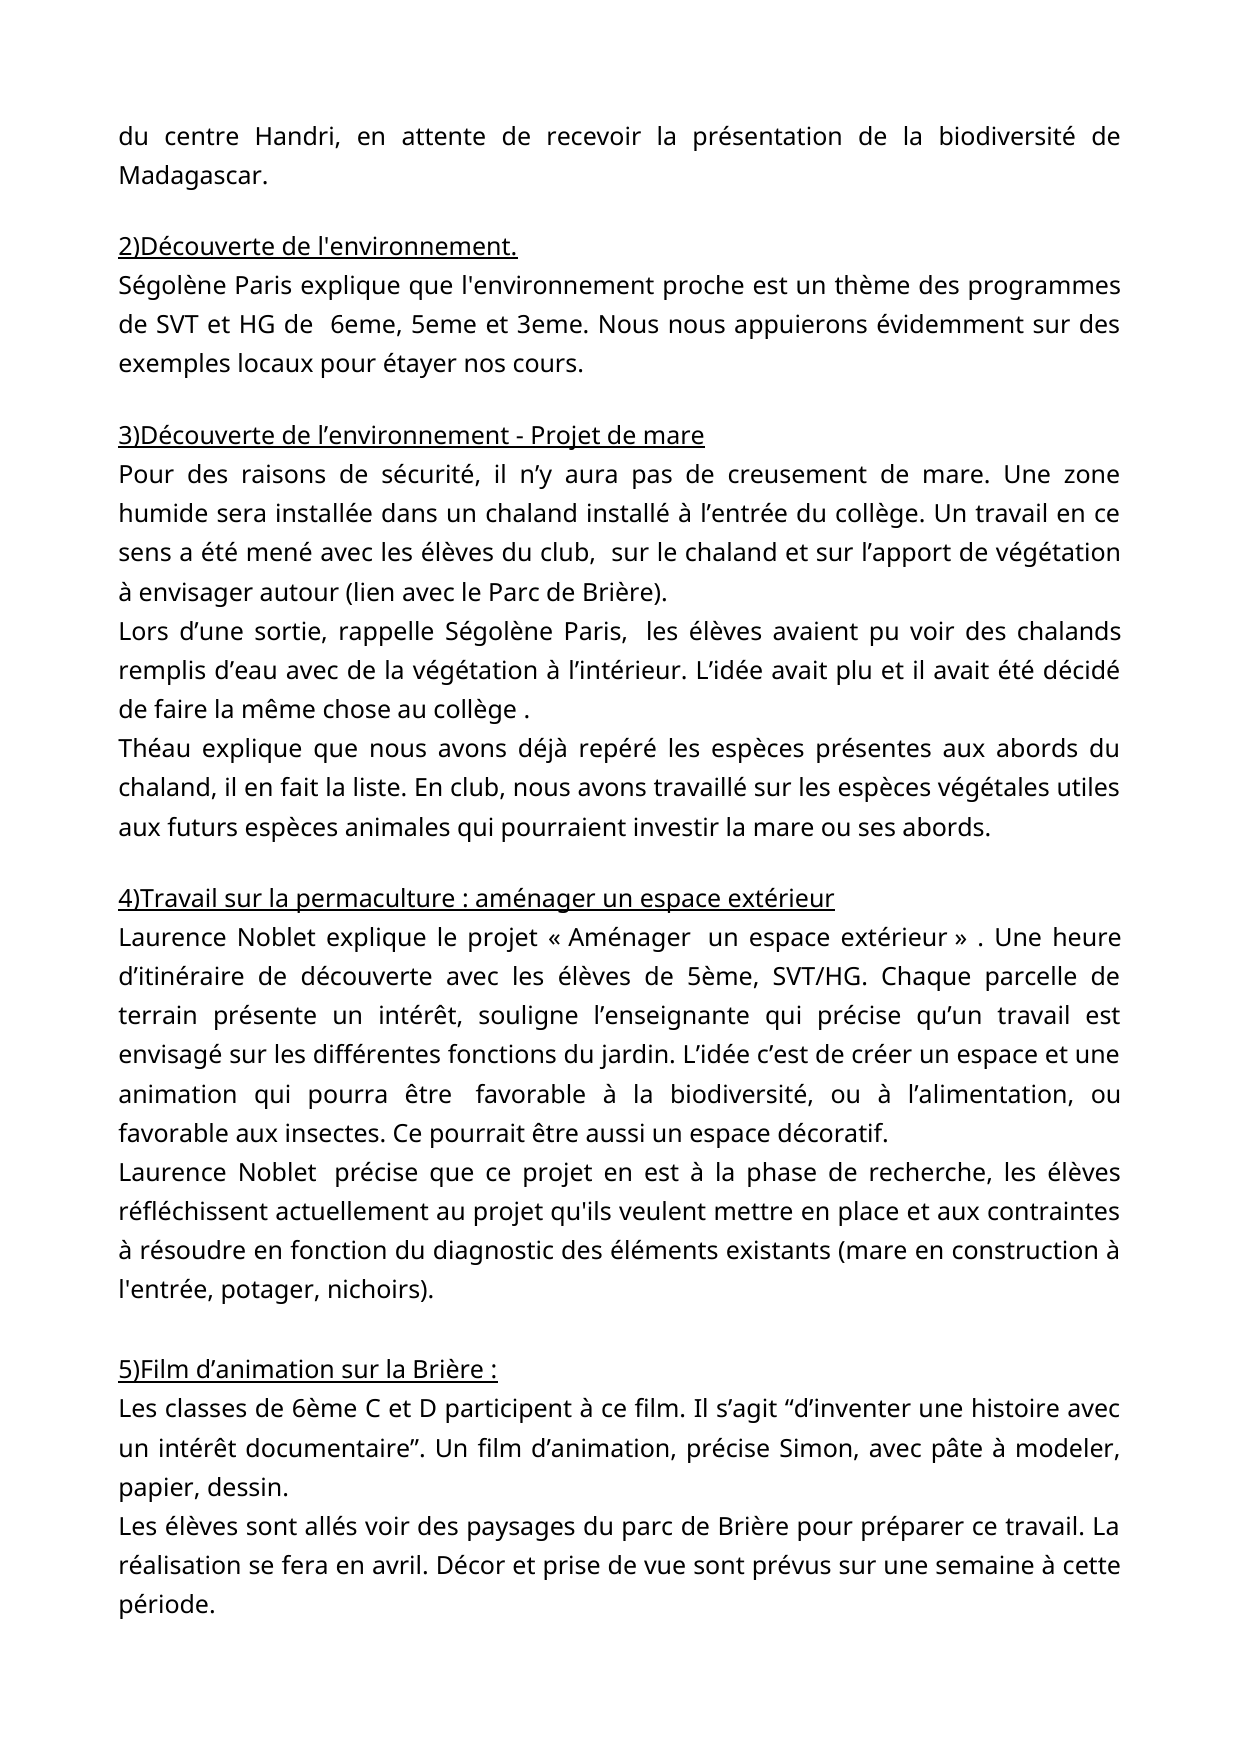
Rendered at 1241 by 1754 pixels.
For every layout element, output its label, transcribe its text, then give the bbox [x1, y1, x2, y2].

text 3)Découverte de l’environnement - Projet de mare [118, 417, 1122, 452]
text 4)Travail sur la permaculture : aménager un espace extérieur [118, 881, 1122, 914]
text Laurence Noblet explique le projet « Aménager un espace extérieur » . Une heure d’itinéraire de découverte avec les élèves de 5ème, SVT/HG. Chaque parcelle de terrain présente un intérêt, souligne l’enseignante qui précise qu’un travail est envisagé sur les différentes fonctions du jardin. L’idée c’est de créer un espace et une animation qui pourra être favorable à la biodiversité, ou à l’alimentation, ou favorable aux insectes. Ce pourrait être aussi un espace décoratif. [118, 920, 1122, 1149]
text 2)Découverte de l'environnement. [118, 229, 1122, 263]
text Ségolène Paris explique que l'environnement proche est un thème des programmes de SVT et HG de 6eme, 5eme et 3eme. Nous nous appuierons évidemment sur des exemples locaux pour étayer nos cours. [118, 268, 1122, 380]
text Les classes de 6ème C et D participent à ce film. Il s’agit “d’inventer une histoire avec un intérêt documentaire”. Un film d’animation, précise Simon, avec pâte à modeler, papier, dessin. [118, 1391, 1122, 1503]
text du centre Handri, en attente de recevoir la présentation de la biodiversité de Madagascar. [118, 118, 1122, 191]
text Laurence Noblet précise que ce projet en est à la phase de recherche, les élèves réfléchissent actuellement au projet qu'ils veulent mettre en place et aux contraintes à résoudre en fonction du diagnostic des éléments existants (mare en construction à l'entrée, potager, nichoirs). [118, 1155, 1122, 1306]
text Théau explique que nous avons déjà repéré les espèces présentes aux abords du chaland, il en fait la liste. En club, nous avons travaillé sur les espèces végétales utiles aux futurs espèces animales qui pourraient investir la mare ou ses abords. [118, 731, 1122, 843]
text Lors d’une sortie, rappelle Ségolène Paris, les élèves avaient pu voir des chalands remplis d’eau avec de la végétation à l’intérieur. L’idée avait plu et il avait été décidé de faire la même chose au collège . [118, 613, 1122, 726]
text 5)Film d’animation sur la Brière : [118, 1352, 1122, 1386]
text Les élèves sont allés voir des paysages du parc de Brière pour préparer ce travail. La réalisation se fera en avril. Décor et prise de vue sont prévus sur une semaine à cette période. [118, 1508, 1122, 1621]
text Pour des raisons de sécurité, il n’y aura pas de creusement de mare. Une zone humide sera installée dans un chaland installé à l’entrée du collège. Un travail en ce sens a été mené avec les élèves du club, sur le chaland et sur l’apport de végétation à envisager autour (lien avec le Parc de Brière). [118, 457, 1122, 608]
